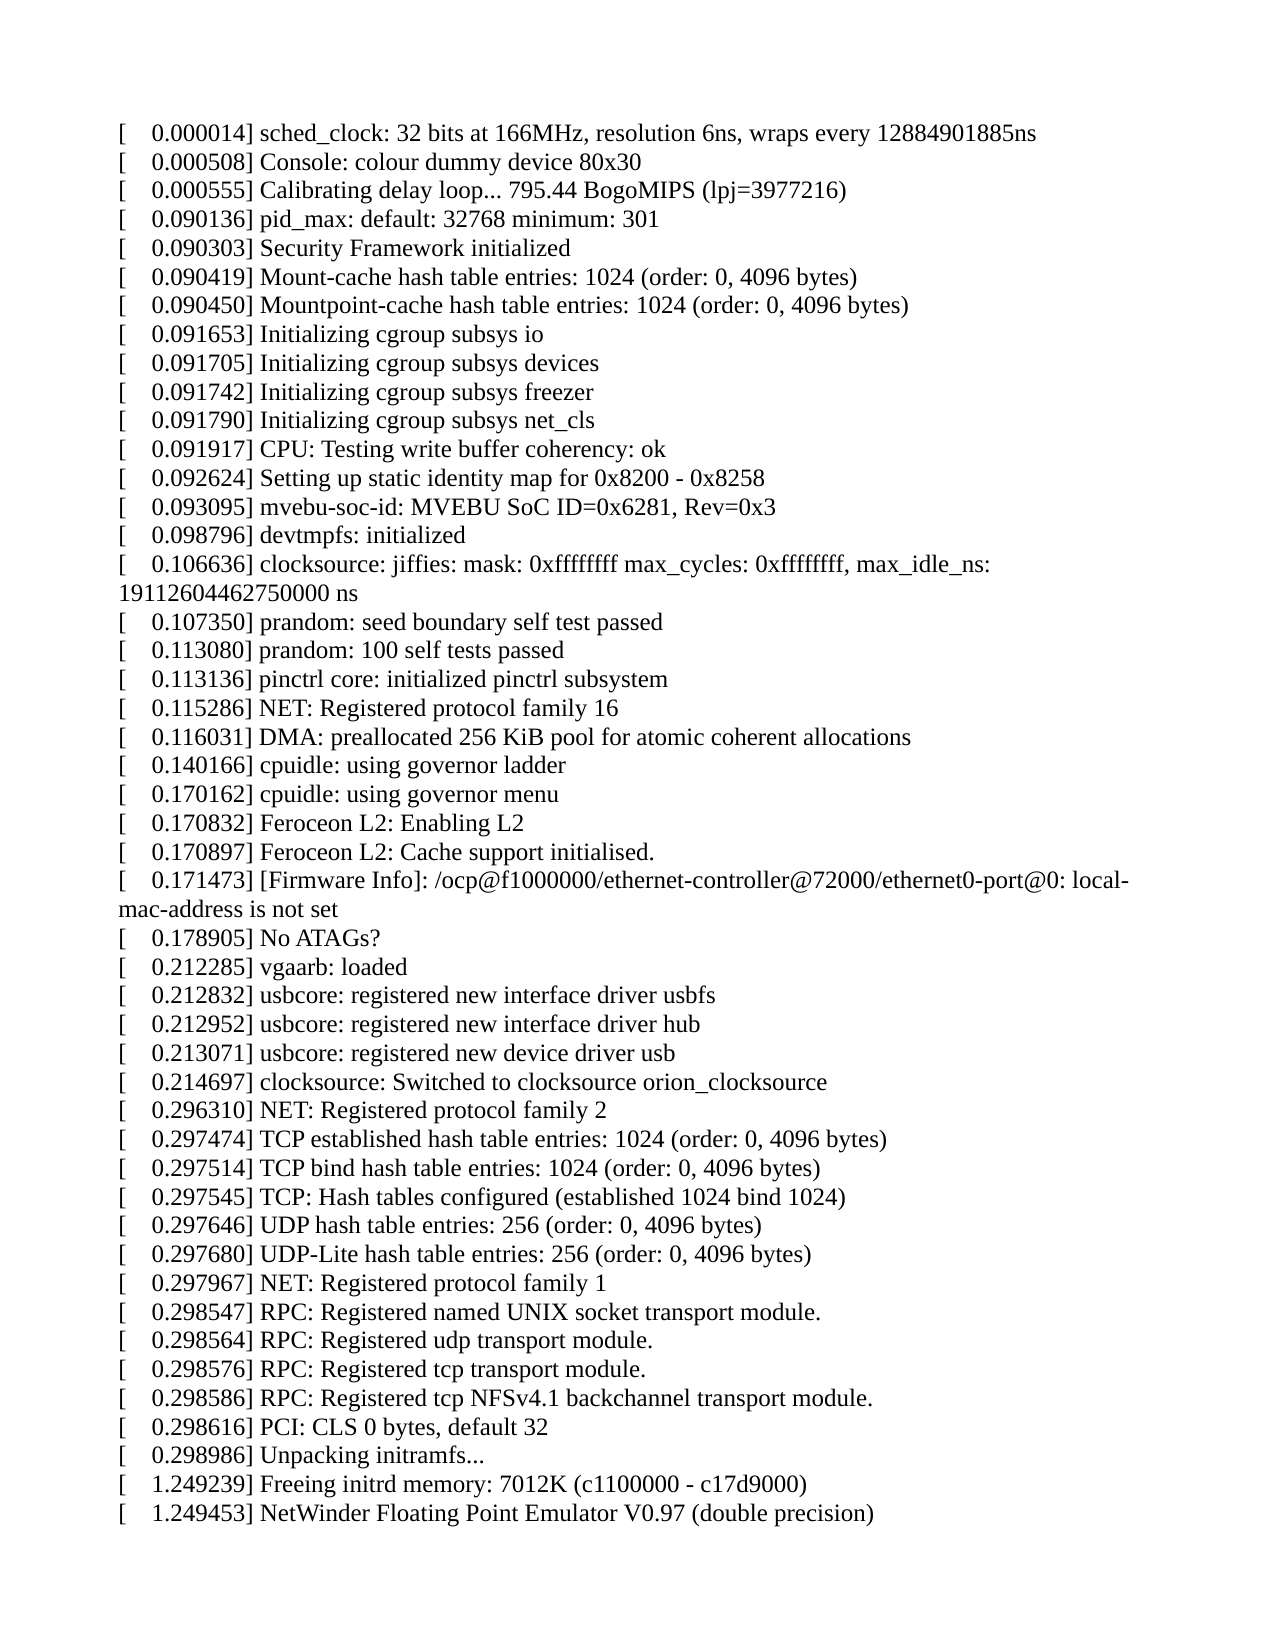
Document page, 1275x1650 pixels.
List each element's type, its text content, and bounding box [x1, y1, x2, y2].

text [ 1.249239] Freeing initrd memory: 7012K (c1100000 - c17d9000) [118, 1469, 1157, 1498]
text [ 0.090419] Mount-cache hash table entries: 1024 (order: 0, 4096 bytes) [118, 262, 1157, 291]
text [ 0.171473] [Firmware Info]: /ocp@f1000000/ethernet-controller@72000/ethernet0-port@0: local-mac-address is not set [118, 866, 1157, 923]
text [ 0.296310] NET: Registered protocol family 2 [118, 1096, 1157, 1124]
text [ 0.214697] clocksource: Switched to clocksource orion_clocksource [118, 1067, 1157, 1096]
text [ 0.113136] pinctrl core: initialized pinctrl subsystem [118, 664, 1157, 693]
text [ 0.170162] cpuidle: using governor menu [118, 779, 1157, 808]
text [ 0.091653] Initializing cgroup subsys io [118, 319, 1157, 348]
text [ 1.249453] NetWinder Floating Point Emulator V0.97 (double precision) [118, 1498, 1157, 1527]
text [ 0.091742] Initializing cgroup subsys freezer [118, 377, 1157, 406]
text [ 0.093095] mvebu-soc-id: MVEBU SoC ID=0x6281, Rev=0x3 [118, 492, 1157, 521]
text [ 0.170832] Feroceon L2: Enabling L2 [118, 808, 1157, 837]
text [ 0.090136] pid_max: default: 32768 minimum: 301 [118, 204, 1157, 233]
text [ 0.140166] cpuidle: using governor ladder [118, 751, 1157, 779]
text [ 0.000014] sched_clock: 32 bits at 166MHz, resolution 6ns, wraps every 12884901885ns [118, 118, 1157, 147]
text [ 0.212832] usbcore: registered new interface driver usbfs [118, 981, 1157, 1009]
text [ 0.091705] Initializing cgroup subsys devices [118, 348, 1157, 377]
text [ 0.298986] Unpacking initramfs... [118, 1441, 1157, 1469]
text [ 0.092624] Setting up static identity map for 0x8200 - 0x8258 [118, 463, 1157, 492]
text [ 0.178905] No ATAGs? [118, 923, 1157, 952]
text [ 0.091790] Initializing cgroup subsys net_cls [118, 406, 1157, 434]
text [ 0.297967] NET: Registered protocol family 1 [118, 1268, 1157, 1297]
text [ 0.107350] prandom: seed boundary self test passed [118, 607, 1157, 636]
text [ 0.212285] vgaarb: loaded [118, 952, 1157, 981]
text [ 0.115286] NET: Registered protocol family 16 [118, 693, 1157, 722]
text [ 0.298547] RPC: Registered named UNIX socket transport module. [118, 1297, 1157, 1326]
text [ 0.090450] Mountpoint-cache hash table entries: 1024 (order: 0, 4096 bytes) [118, 291, 1157, 319]
text [ 0.000508] Console: colour dummy device 80x30 [118, 147, 1157, 176]
text [ 0.106636] clocksource: jiffies: mask: 0xffffffff max_cycles: 0xffffffff, max_idle_ns: 19112604462750000 ns [118, 549, 1157, 607]
text [ 0.113080] prandom: 100 self tests passed [118, 636, 1157, 664]
text [ 0.098796] devtmpfs: initialized [118, 521, 1157, 549]
text [ 0.090303] Security Framework initialized [118, 233, 1157, 262]
text [ 0.298576] RPC: Registered tcp transport module. [118, 1354, 1157, 1383]
text [ 0.297646] UDP hash table entries: 256 (order: 0, 4096 bytes) [118, 1211, 1157, 1239]
text [ 0.212952] usbcore: registered new interface driver hub [118, 1009, 1157, 1038]
text [ 0.297680] UDP-Lite hash table entries: 256 (order: 0, 4096 bytes) [118, 1239, 1157, 1268]
text [ 0.298586] RPC: Registered tcp NFSv4.1 backchannel transport module. [118, 1383, 1157, 1412]
text [ 0.298616] PCI: CLS 0 bytes, default 32 [118, 1412, 1157, 1441]
text [ 0.297474] TCP established hash table entries: 1024 (order: 0, 4096 bytes) [118, 1124, 1157, 1153]
text [ 0.091917] CPU: Testing write buffer coherency: ok [118, 434, 1157, 463]
text [ 0.297545] TCP: Hash tables configured (established 1024 bind 1024) [118, 1182, 1157, 1211]
text [ 0.170897] Feroceon L2: Cache support initialised. [118, 837, 1157, 866]
text [ 0.116031] DMA: preallocated 256 KiB pool for atomic coherent allocations [118, 722, 1157, 751]
text [ 0.000555] Calibrating delay loop... 795.44 BogoMIPS (lpj=3977216) [118, 176, 1157, 204]
text [ 0.213071] usbcore: registered new device driver usb [118, 1038, 1157, 1067]
text [ 0.297514] TCP bind hash table entries: 1024 (order: 0, 4096 bytes) [118, 1153, 1157, 1182]
text [ 0.298564] RPC: Registered udp transport module. [118, 1326, 1157, 1354]
